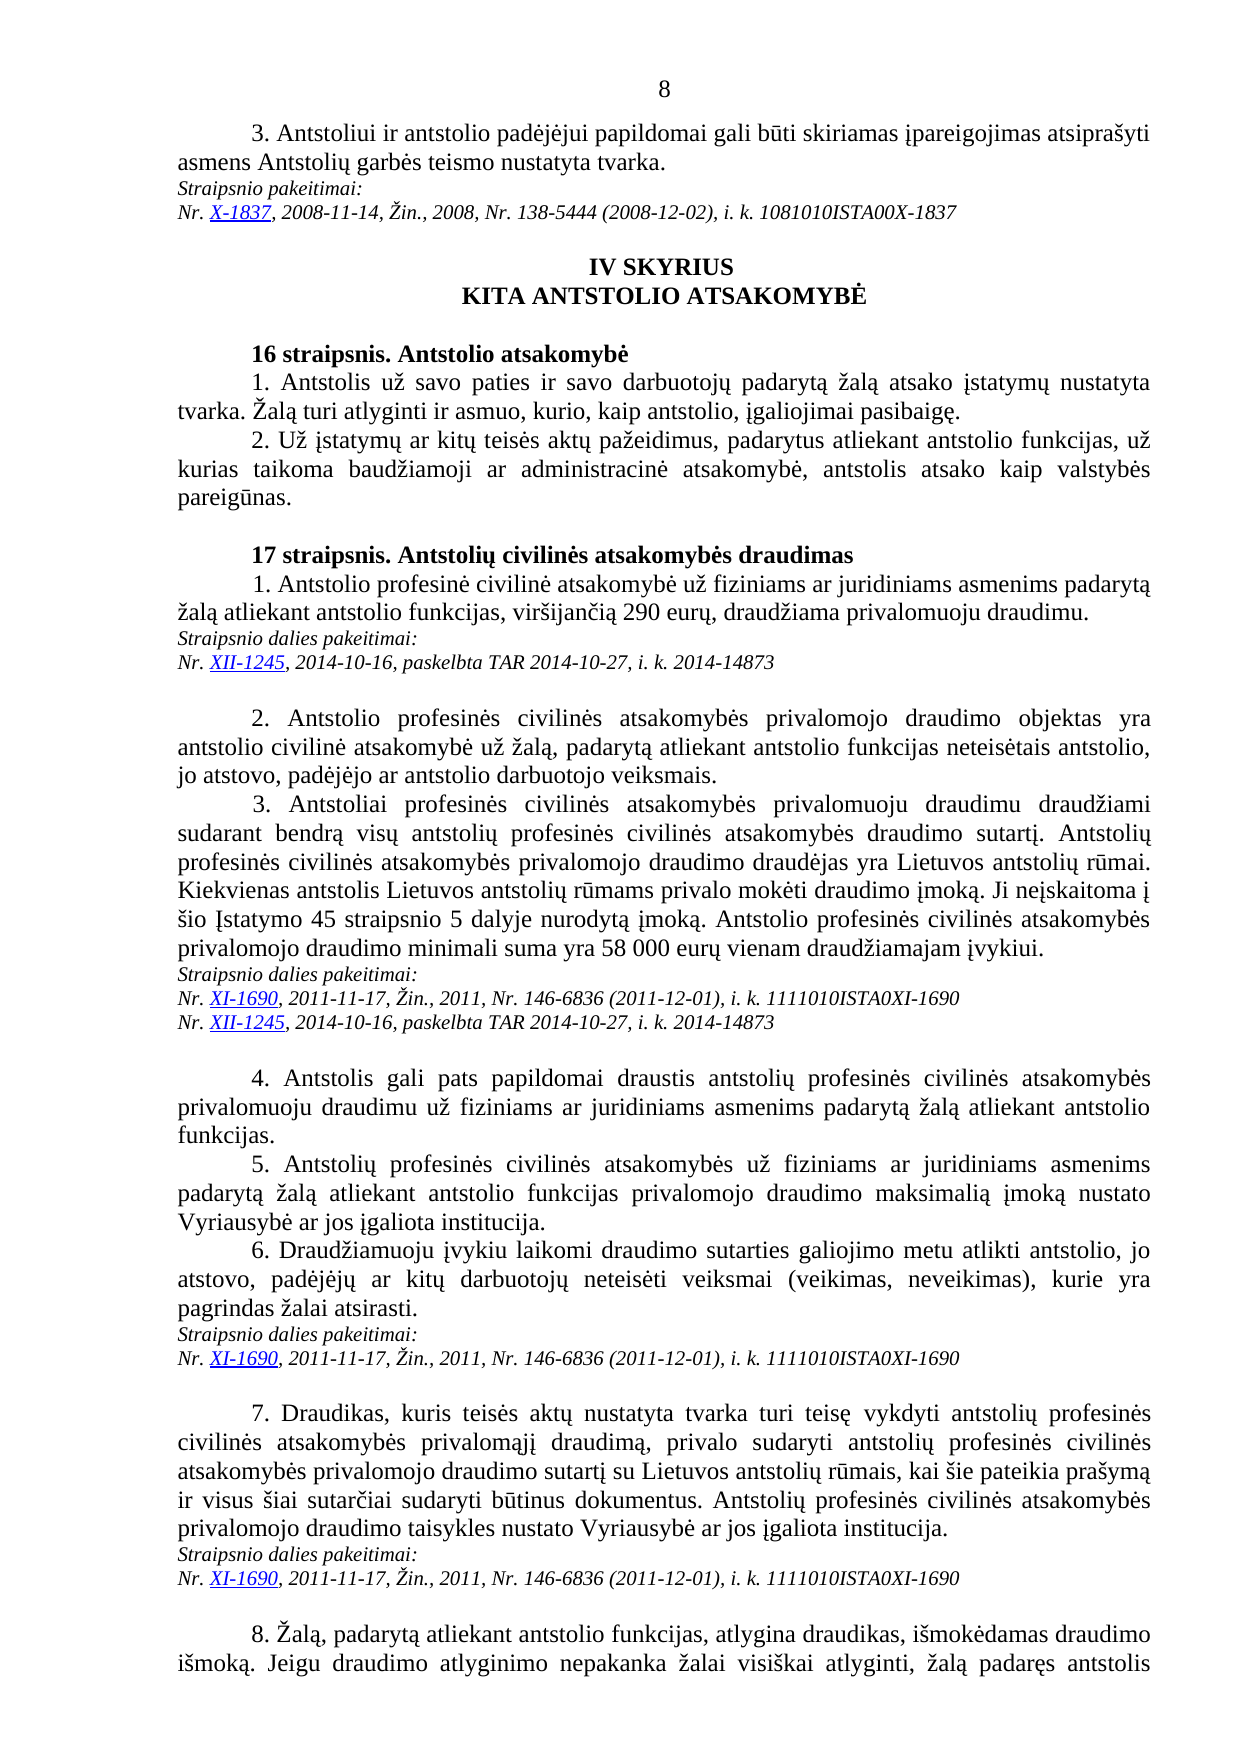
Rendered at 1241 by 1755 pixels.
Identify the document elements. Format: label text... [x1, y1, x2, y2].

text Nr. XI-1690, 2011-11-17, Žin., 2011, Nr. 146-6836 (2011-12-01), i. k. 1111010ISTA0XI-1690 [177, 1566, 1152, 1590]
text 8. Žalą, padarytą atliekant antstolio funkcijas, atlygina draudikas, išmokėdamas draudimo išmoką. Jeigu draudimo atlyginimo nepakanka žalai visiškai atlyginti, žalą padaręs antstolis [177, 1619, 1152, 1677]
text 5. Antstolių profesinės civilinės atsakomybės už fiziniams ar juridiniams asmenims padarytą žalą atliekant antstolio funkcijas privalomojo draudimo maksimalią įmoką nustato Vyriausybė ar jos įgaliota institucija. [177, 1149, 1152, 1235]
text 6. Draudžiamuoju įvykiu laikomi draudimo sutarties galiojimo metu atlikti antstolio, jo atstovo, padėjėjų ar kitų darbuotojų neteisėti veiksmai (veikimas, neveikimas), kurie yra pagrindas žalai atsirasti. [177, 1235, 1152, 1322]
text IV SKYRIUS [177, 252, 1152, 281]
text 2. Už įstatymų ar kitų teisės aktų pažeidimus, padarytus atliekant antstolio funkcijas, už kurias taikoma baudžiamoji ar administracinė atsakomybė, antstolis atsako kaip valstybės pareigūnas. [177, 425, 1152, 511]
text 7. Draudikas, kuris teisės aktų nustatyta tvarka turi teisę vykdyti antstolių profesinės civilinės atsakomybės privalomąjį draudimą, privalo sudaryti antstolių profesinės civilinės atsakomybės privalomojo draudimo sutartį su Lietuvos antstolių rūmais, kai šie pateikia prašymą ir visus šiai sutarčiai sudaryti būtinus dokumentus. Antstolių profesinės civilinės atsakomybės privalomojo draudimo taisykles nustato Vyriausybė ar jos įgaliota institucija. [177, 1398, 1152, 1542]
text Straipsnio dalies pakeitimai: [177, 626, 1152, 650]
text Straipsnio pakeitimai: [177, 176, 1152, 200]
text 4. Antstolis gali pats papildomai draustis antstolių profesinės civilinės atsakomybės privalomuoju draudimu už fiziniams ar juridiniams asmenims padarytą žalą atliekant antstolio funkcijas. [177, 1063, 1152, 1149]
text 1. Antstolis už savo paties ir savo darbuotojų padarytą žalą atsako įstatymų nustatyta tvarka. Žalą turi atlyginti ir asmuo, kurio, kaip antstolio, įgaliojimai pasibaigę. [177, 367, 1152, 425]
text KITA ANTSTOLIO ATSAKOMYBĖ [177, 281, 1152, 310]
text Nr. XII-1245, 2014-10-16, paskelbta TAR 2014-10-27, i. k. 2014-14873 [177, 650, 1152, 674]
text 1. Antstolio profesinė civilinė atsakomybė už fiziniams ar juridiniams asmenims padarytą žalą atliekant antstolio funkcijas, viršijančią 290 eurų, draudžiama privalomuoju draudimu. [177, 569, 1152, 626]
text 16 straipsnis. Antstolio atsakomybė [177, 339, 1152, 367]
text Nr. XII-1245, 2014-10-16, paskelbta TAR 2014-10-27, i. k. 2014-14873 [177, 1010, 1152, 1034]
text 17 straipsnis. Antstolių civilinės atsakomybės draudimas [177, 540, 1152, 569]
text 3. Antstoliui ir antstolio padėjėjui papildomai gali būti skiriamas įpareigojimas atsiprašyti asmens Antstolių garbės teismo nustatyta tvarka. [177, 118, 1152, 176]
text Straipsnio dalies pakeitimai: [177, 962, 1152, 986]
text Nr. XI-1690, 2011-11-17, Žin., 2011, Nr. 146-6836 (2011-12-01), i. k. 1111010ISTA0XI-1690 [177, 1346, 1152, 1370]
text Straipsnio dalies pakeitimai: [177, 1542, 1152, 1566]
text Nr. X-1837, 2008-11-14, Žin., 2008, Nr. 138-5444 (2008-12-02), i. k. 1081010ISTA00X-1837 [177, 200, 1152, 224]
text 2. Antstolio profesinės civilinės atsakomybės privalomojo draudimo objektas yra antstolio civilinė atsakomybė už žalą, padarytą atliekant antstolio funkcijas neteisėtais antstolio, jo atstovo, padėjėjo ar antstolio darbuotojo veiksmais. [177, 703, 1152, 789]
text Nr. XI-1690, 2011-11-17, Žin., 2011, Nr. 146-6836 (2011-12-01), i. k. 1111010ISTA0XI-1690 [177, 986, 1152, 1010]
text Straipsnio dalies pakeitimai: [177, 1322, 1152, 1346]
text 3. Antstoliai profesinės civilinės atsakomybės privalomuoju draudimu draudžiami sudarant bendrą visų antstolių profesinės civilinės atsakomybės draudimo sutartį. Antstolių profesinės civilinės atsakomybės privalomojo draudimo draudėjas yra Lietuvos antstolių rūmai. Kiekvienas antstolis Lietuvos antstolių rūmams privalo mokėti draudimo įmoką. Ji neįskaitoma į šio Įstatymo 45 straipsnio 5 dalyje nurodytą įmoką. Antstolio profesinės civilinės atsakomybės privalomojo draudimo minimali suma yra 58 000 eurų vienam draudžiamajam įvykiui. [177, 789, 1152, 962]
